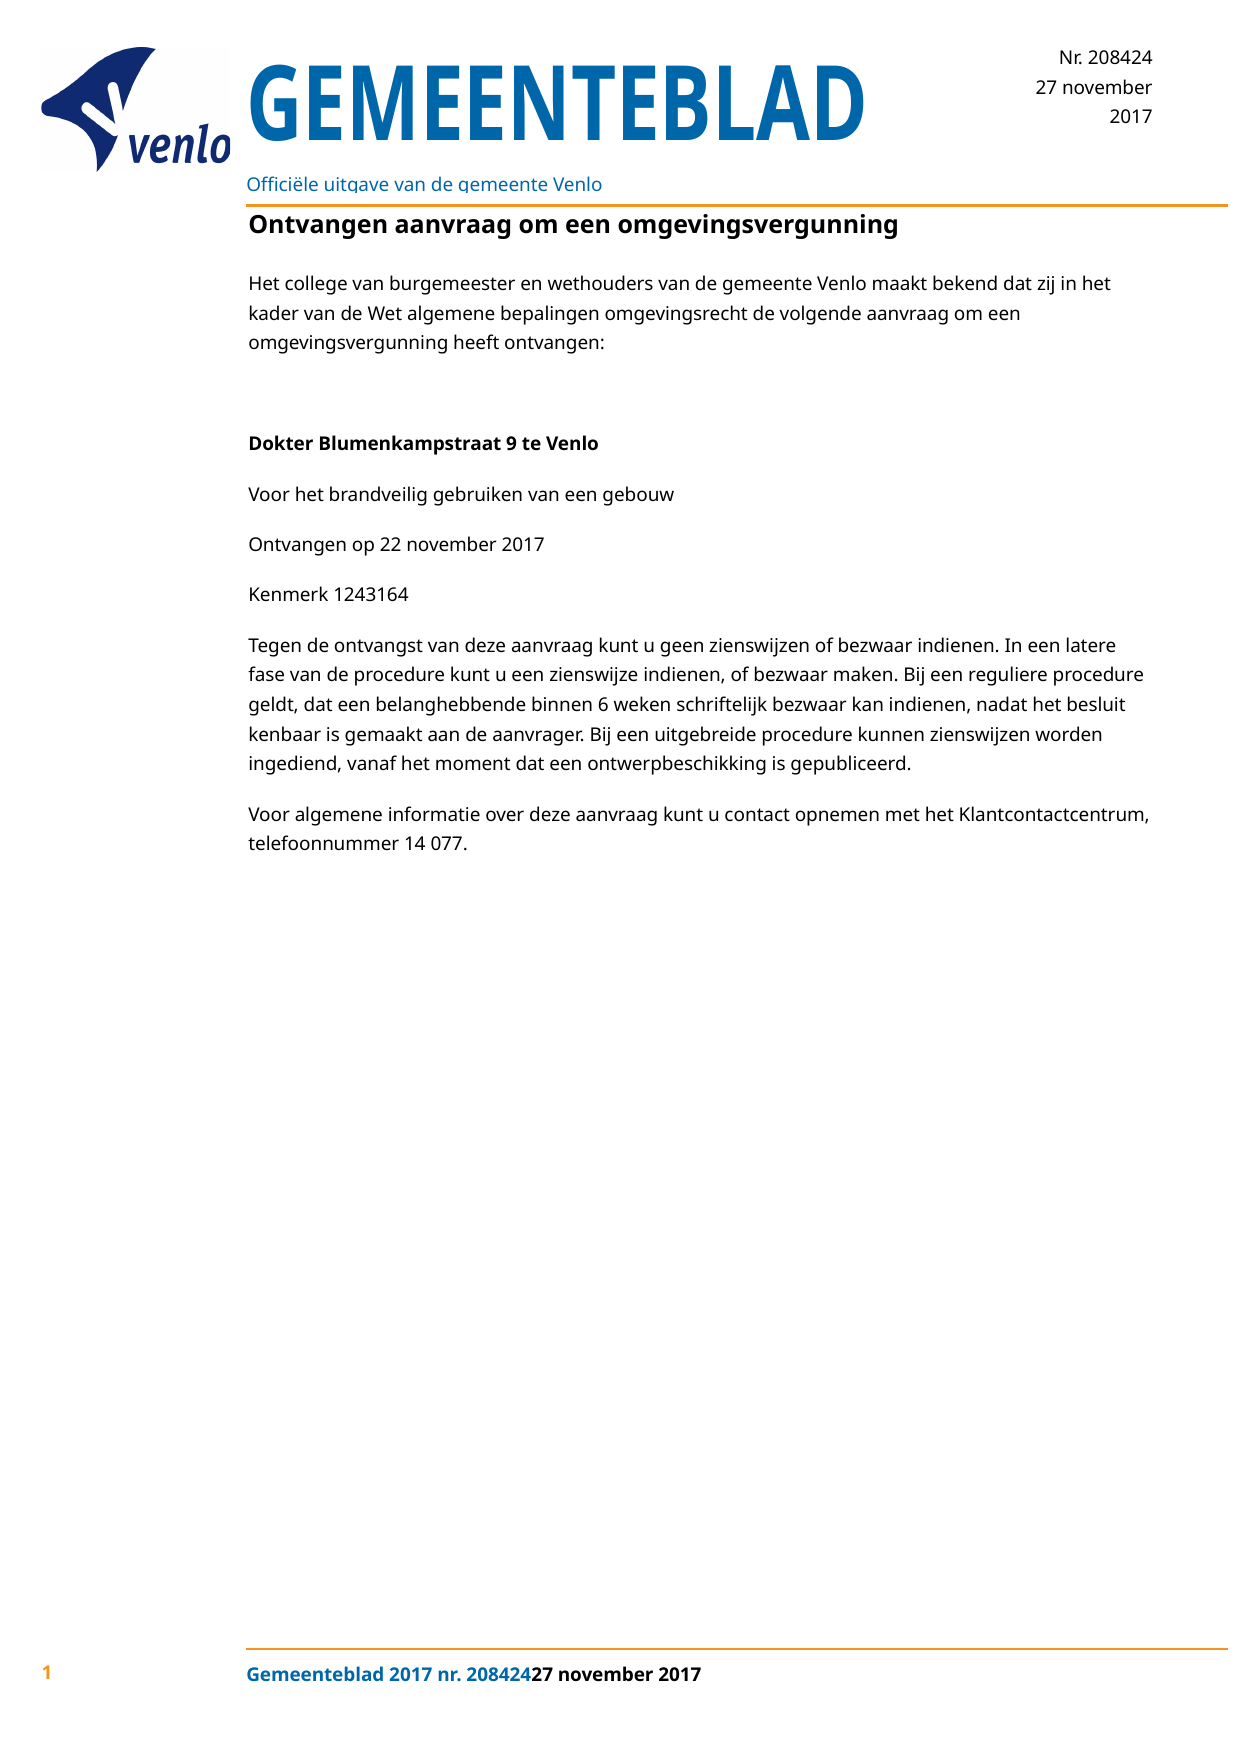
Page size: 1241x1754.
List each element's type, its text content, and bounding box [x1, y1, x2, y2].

text Ontvangen aanvraag om een omgevingsvergunning [248, 207, 1152, 241]
text Tegen de ontvangst van deze aanvraag kunt u geen zienswijzen of bezwaar indienen. In een latere fase van de procedure kunt u een zienswijze indienen, of bezwaar maken. Bij een reguliere procedure geldt, dat een belanghebbende binnen 6 weken schriftelijk bezwaar kan indienen, nadat het besluit kenbaar is gemaakt aan de aanvrager. Bij een uitgebreide procedure kunnen zienswijzen worden ingediend, vanaf het moment dat een ontwerpbeschikking is gepubliceerd. [248, 632, 1152, 776]
text Voor het brandveilig gebruiken van een gebouw [248, 481, 1152, 506]
picture [41, 47, 231, 172]
text Het college van burgemeester en wethouders van de gemeente Venlo maakt bekend dat zij in het kader van de Wet algemene bepalingen omgevingsrecht de volgende aanvraag om een omgevingsvergunning heeft ontvangen: [248, 270, 1152, 355]
text Kenmerk 1243164 [248, 582, 1152, 607]
text Dokter Blumenkampstraat 9 te Venlo [248, 430, 1152, 456]
text Ontvangen op 22 november 2017 [248, 531, 1152, 557]
text Voor algemene informatie over deze aanvraag kunt u contact opnemen met het Klantcontactcentrum, telefoonnummer 14 077. [248, 801, 1152, 856]
